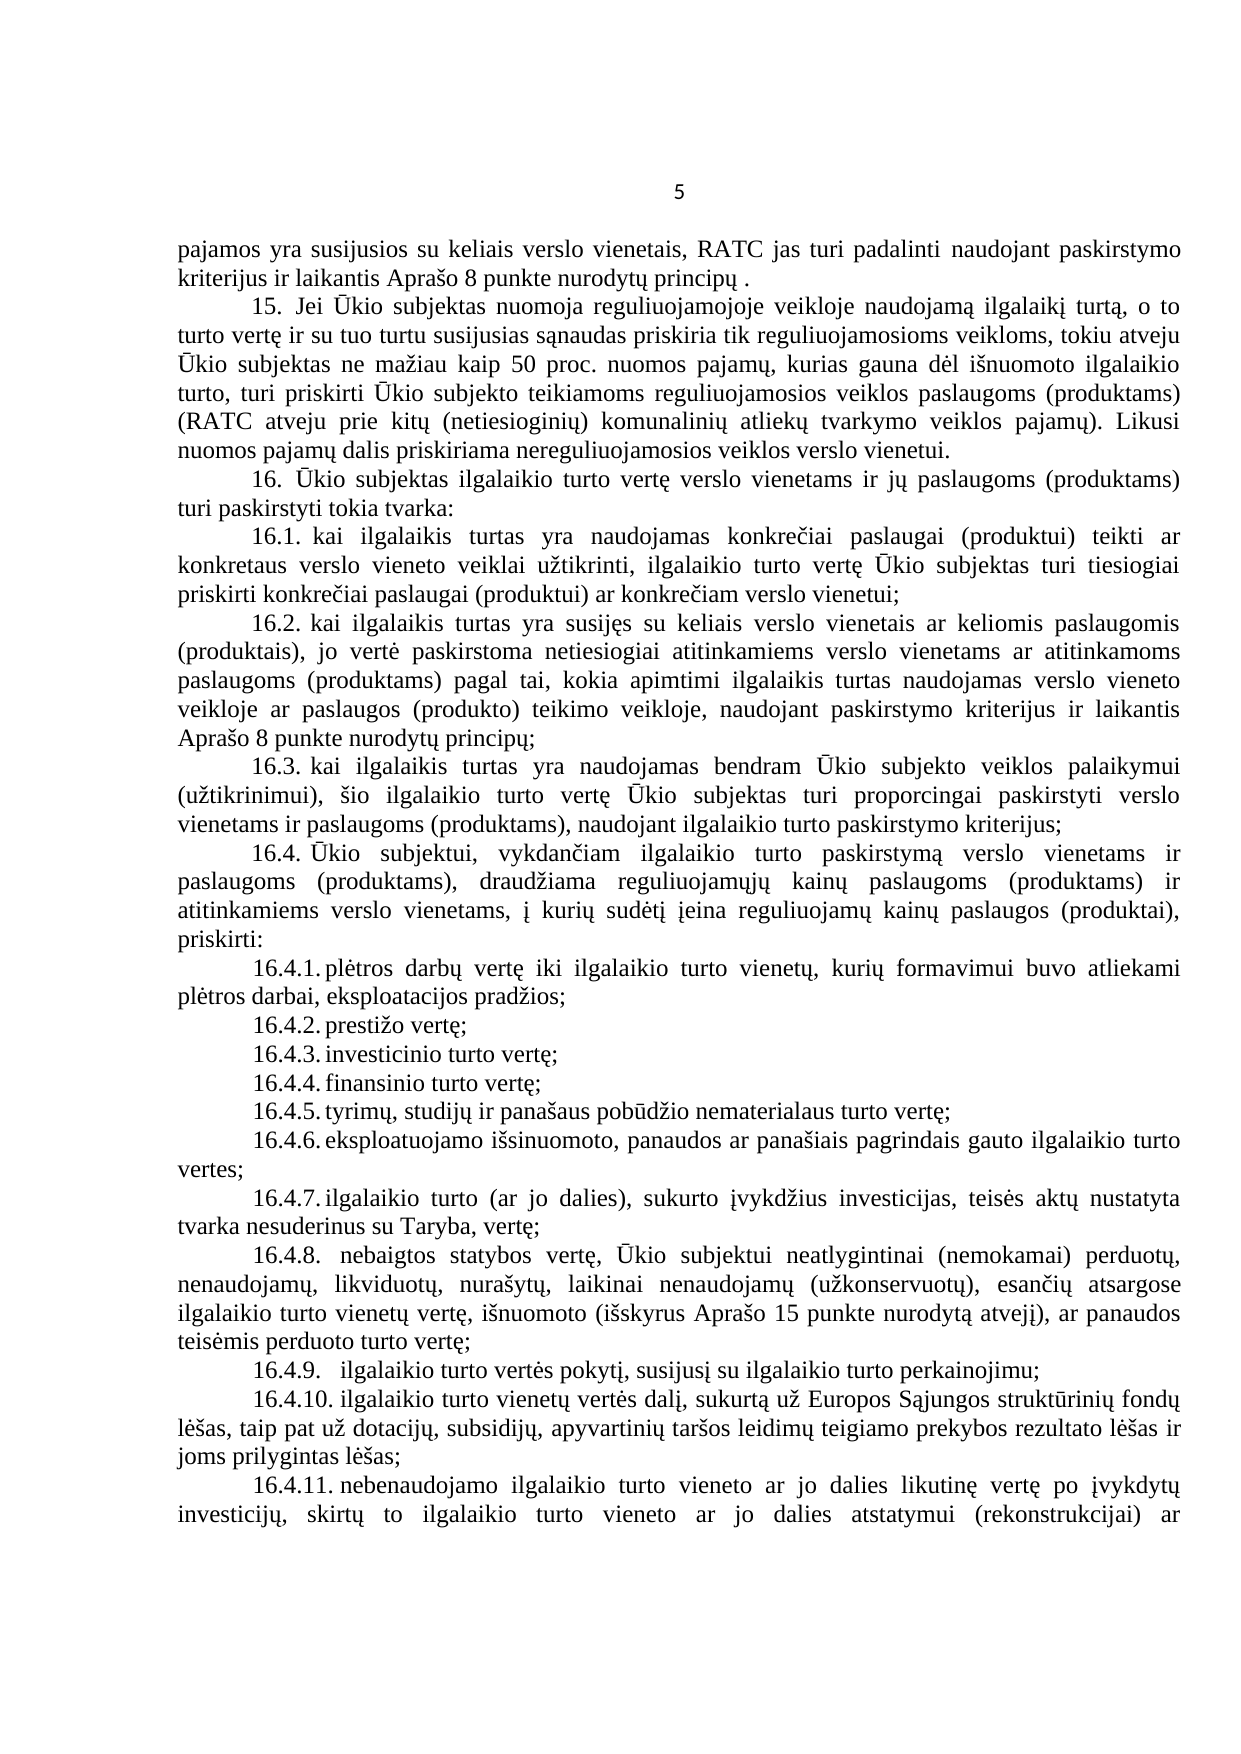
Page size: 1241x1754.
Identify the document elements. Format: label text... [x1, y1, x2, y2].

text 16.4.4. finansinio turto vertę; [177, 1068, 1181, 1096]
text 16.4.6. eksploatuojamo išsinuomoto, panaudos ar panašiais pagrindais gauto ilgalaikio turto vertes; [177, 1125, 1181, 1183]
text 16.4. Ūkio subjektui, vykdančiam ilgalaikio turto paskirstymą verslo vienetams ir paslaugoms (produktams), draudžiama reguliuojamųjų kainų paslaugoms (produktams) ir atitinkamiems verslo vienetams, į kurių sudėtį įeina reguliuojamų kainų paslaugos (produktai), priskirti: [177, 838, 1181, 953]
text 16.4.9. ilgalaikio turto vertės pokytį, susijusį su ilgalaikio turto perkainojimu; [177, 1355, 1181, 1384]
text pajamos yra susijusios su keliais verslo vienetais, RATC jas turi padalinti naudojant paskirstymo kriterijus ir laikantis Aprašo 8 punkte nurodytų principų . [177, 234, 1181, 291]
text 16.4.11. nebenaudojamo ilgalaikio turto vieneto ar jo dalies likutinę vertę po įvykdytų investicijų, skirtų to ilgalaikio turto vieneto ar jo dalies atstatymui (rekonstrukcijai) ar [177, 1470, 1181, 1528]
text 15. Jei Ūkio subjektas nuomoja reguliuojamojoje veikloje naudojamą ilgalaikį turtą, o to turto vertę ir su tuo turtu susijusias sąnaudas priskiria tik reguliuojamosioms veikloms, tokiu atveju Ūkio subjektas ne mažiau kaip 50 proc. nuomos pajamų, kurias gauna dėl išnuomoto ilgalaikio turto, turi priskirti Ūkio subjekto teikiamoms reguliuojamosios veiklos paslaugoms (produktams) (RATC atveju prie kitų (netiesioginių) komunalinių atliekų tvarkymo veiklos pajamų). Likusi nuomos pajamų dalis priskiriama nereguliuojamosios veiklos verslo vienetui. [177, 291, 1181, 464]
text 16.4.7. ilgalaikio turto (ar jo dalies), sukurto įvykdžius investicijas, teisės aktų nustatyta tvarka nesuderinus su Taryba, vertę; [177, 1183, 1181, 1240]
text 16.3. kai ilgalaikis turtas yra naudojamas bendram Ūkio subjekto veiklos palaikymui (užtikrinimui), šio ilgalaikio turto vertę Ūkio subjektas turi proporcingai paskirstyti verslo vienetams ir paslaugoms (produktams), naudojant ilgalaikio turto paskirstymo kriterijus; [177, 751, 1181, 838]
text 16.4.5. tyrimų, studijų ir panašaus pobūdžio nematerialaus turto vertę; [177, 1096, 1181, 1125]
text 16.4.3. investicinio turto vertę; [177, 1039, 1181, 1068]
text 16.4.10. ilgalaikio turto vienetų vertės dalį, sukurtą už Europos Sąjungos struktūrinių fondų lėšas, taip pat už dotacijų, subsidijų, apyvartinių taršos leidimų teigiamo prekybos rezultato lėšas ir joms prilygintas lėšas; [177, 1384, 1181, 1470]
text 16.4.1. plėtros darbų vertę iki ilgalaikio turto vienetų, kurių formavimui buvo atliekami plėtros darbai, eksploatacijos pradžios; [177, 953, 1181, 1010]
text 16.4.2. prestižo vertę; [177, 1010, 1181, 1039]
text 16.4.8. nebaigtos statybos vertę, Ūkio subjektui neatlygintinai (nemokamai) perduotų, nenaudojamų, likviduotų, nurašytų, laikinai nenaudojamų (užkonservuotų), esančių atsargose ilgalaikio turto vienetų vertę, išnuomoto (išskyrus Aprašo 15 punkte nurodytą atvejį), ar panaudos teisėmis perduoto turto vertę; [177, 1240, 1181, 1355]
text 16.1. kai ilgalaikis turtas yra naudojamas konkrečiai paslaugai (produktui) teikti ar konkretaus verslo vieneto veiklai užtikrinti, ilgalaikio turto vertę Ūkio subjektas turi tiesiogiai priskirti konkrečiai paslaugai (produktui) ar konkrečiam verslo vienetui; [177, 521, 1181, 608]
text 16.2. kai ilgalaikis turtas yra susijęs su keliais verslo vienetais ar keliomis paslaugomis (produktais), jo vertė paskirstoma netiesiogiai atitinkamiems verslo vienetams ar atitinkamoms paslaugoms (produktams) pagal tai, kokia apimtimi ilgalaikis turtas naudojamas verslo vieneto veikloje ar paslaugos (produkto) teikimo veikloje, naudojant paskirstymo kriterijus ir laikantis Aprašo 8 punkte nurodytų principų; [177, 608, 1181, 751]
text 16. Ūkio subjektas ilgalaikio turto vertę verslo vienetams ir jų paslaugoms (produktams) turi paskirstyti tokia tvarka: [177, 464, 1181, 521]
